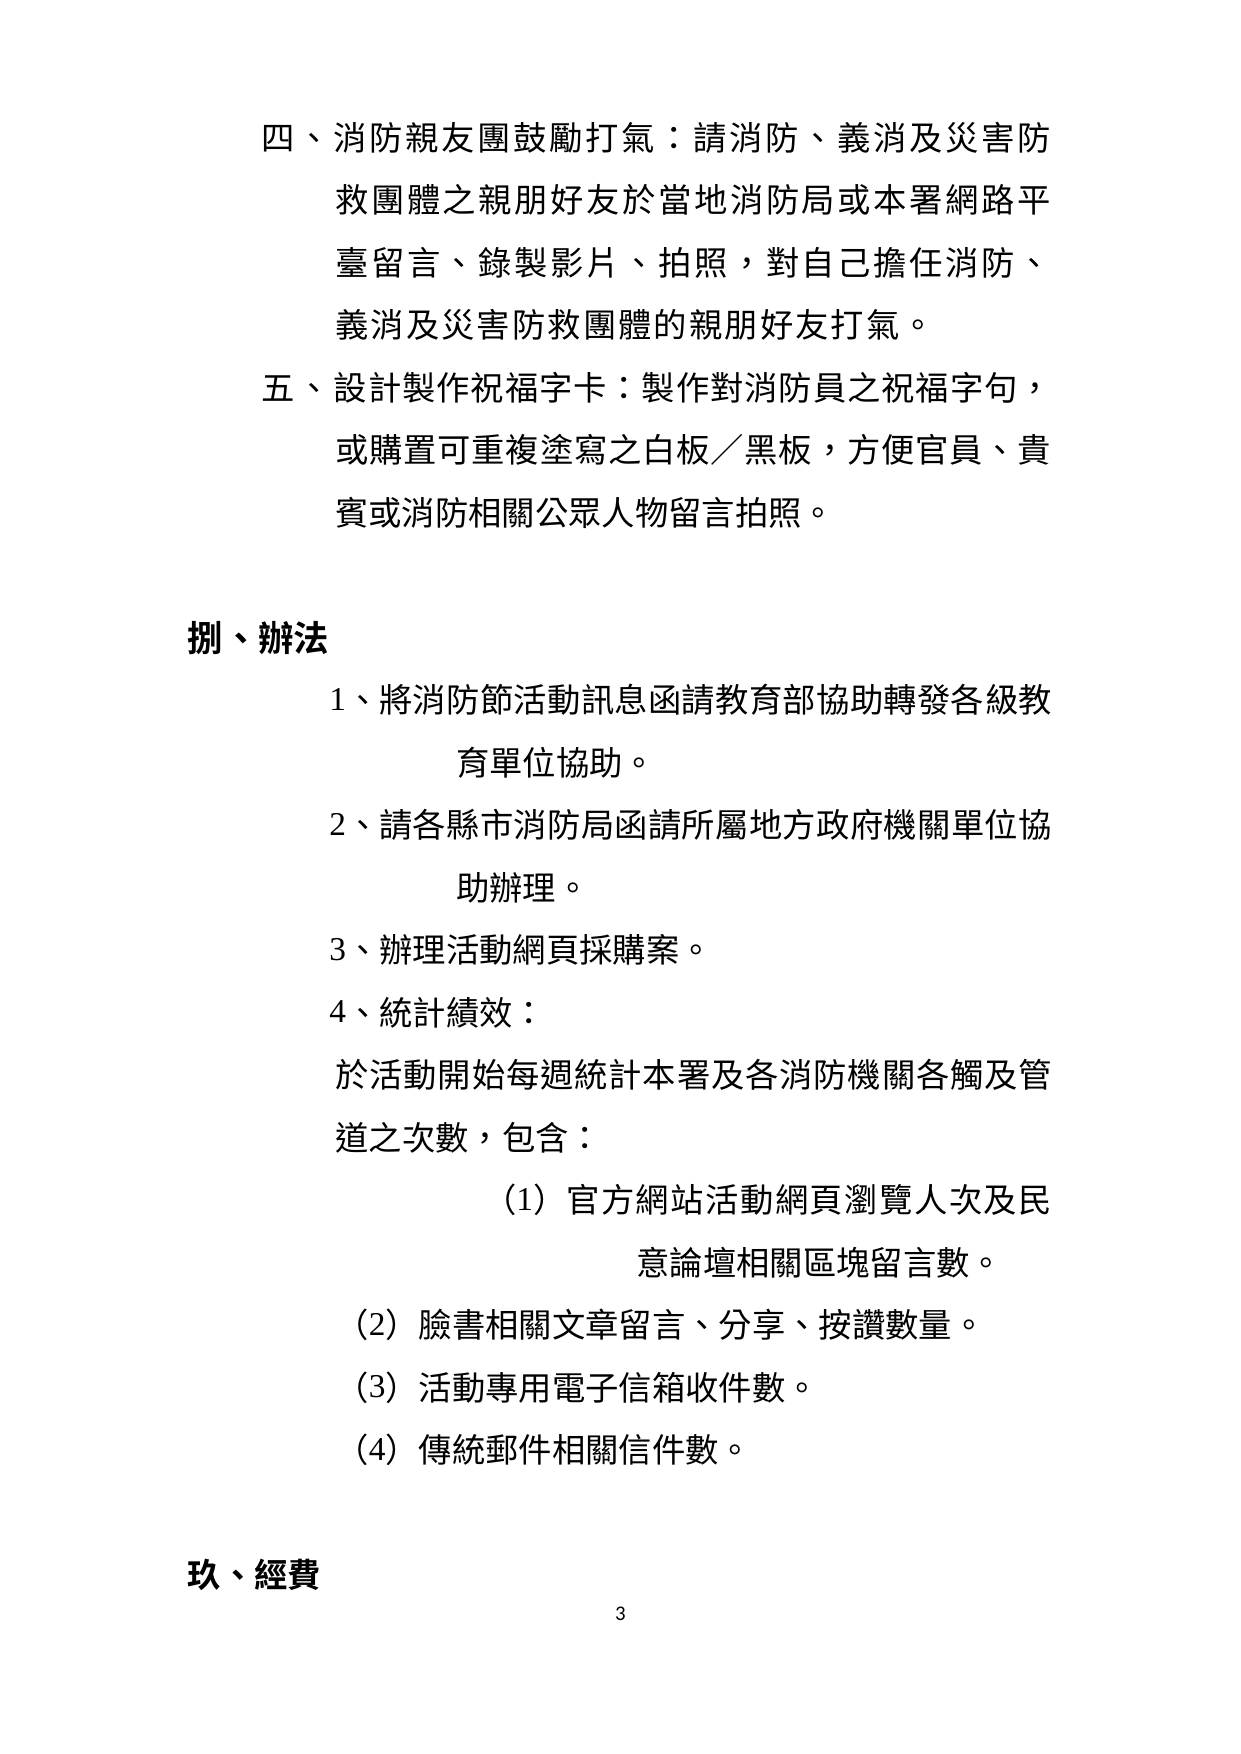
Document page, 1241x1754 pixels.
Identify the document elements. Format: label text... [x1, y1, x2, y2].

text 五、設計製作祝福字卡：製作對消防員之祝福字句，或購置可重複塗寫之白板／黑板，方便官員、貴賓或消防相關公眾人物留言拍照。 [261, 344, 1053, 532]
list 統計績效： [329, 969, 1053, 1032]
list 請各縣市消防局函請所屬地方政府機關單位協助辦理。 [329, 782, 1053, 907]
text 四、消防親友團鼓勵打氣：請消防、義消及災害防救團體之親朋好友於當地消防局或本署網路平臺留言、錄製影片、拍照，對自己擔任消防、義消及災害防救團體的親朋好友打氣。 [261, 94, 1053, 344]
text 於活動開始每週統計本署及各消防機關各觸及管道之次數，包含： [335, 1032, 1053, 1157]
list 辦理活動網頁採購案。 [329, 907, 1053, 969]
list 辦法 [187, 594, 1053, 657]
list 臉書相關文章留言、分享、按讚數量。 [335, 1282, 1053, 1344]
list 活動專用電子信箱收件數。 [335, 1344, 1053, 1407]
list 傳統郵件相關信件數。 [335, 1407, 1053, 1469]
list 經費 [187, 1532, 1053, 1594]
list 官方網站活動網頁瀏覽人次及民意論壇相關區塊留言數。 [483, 1157, 1053, 1282]
list 將消防節活動訊息函請教育部協助轉發各級教育單位協助。 [329, 657, 1053, 782]
